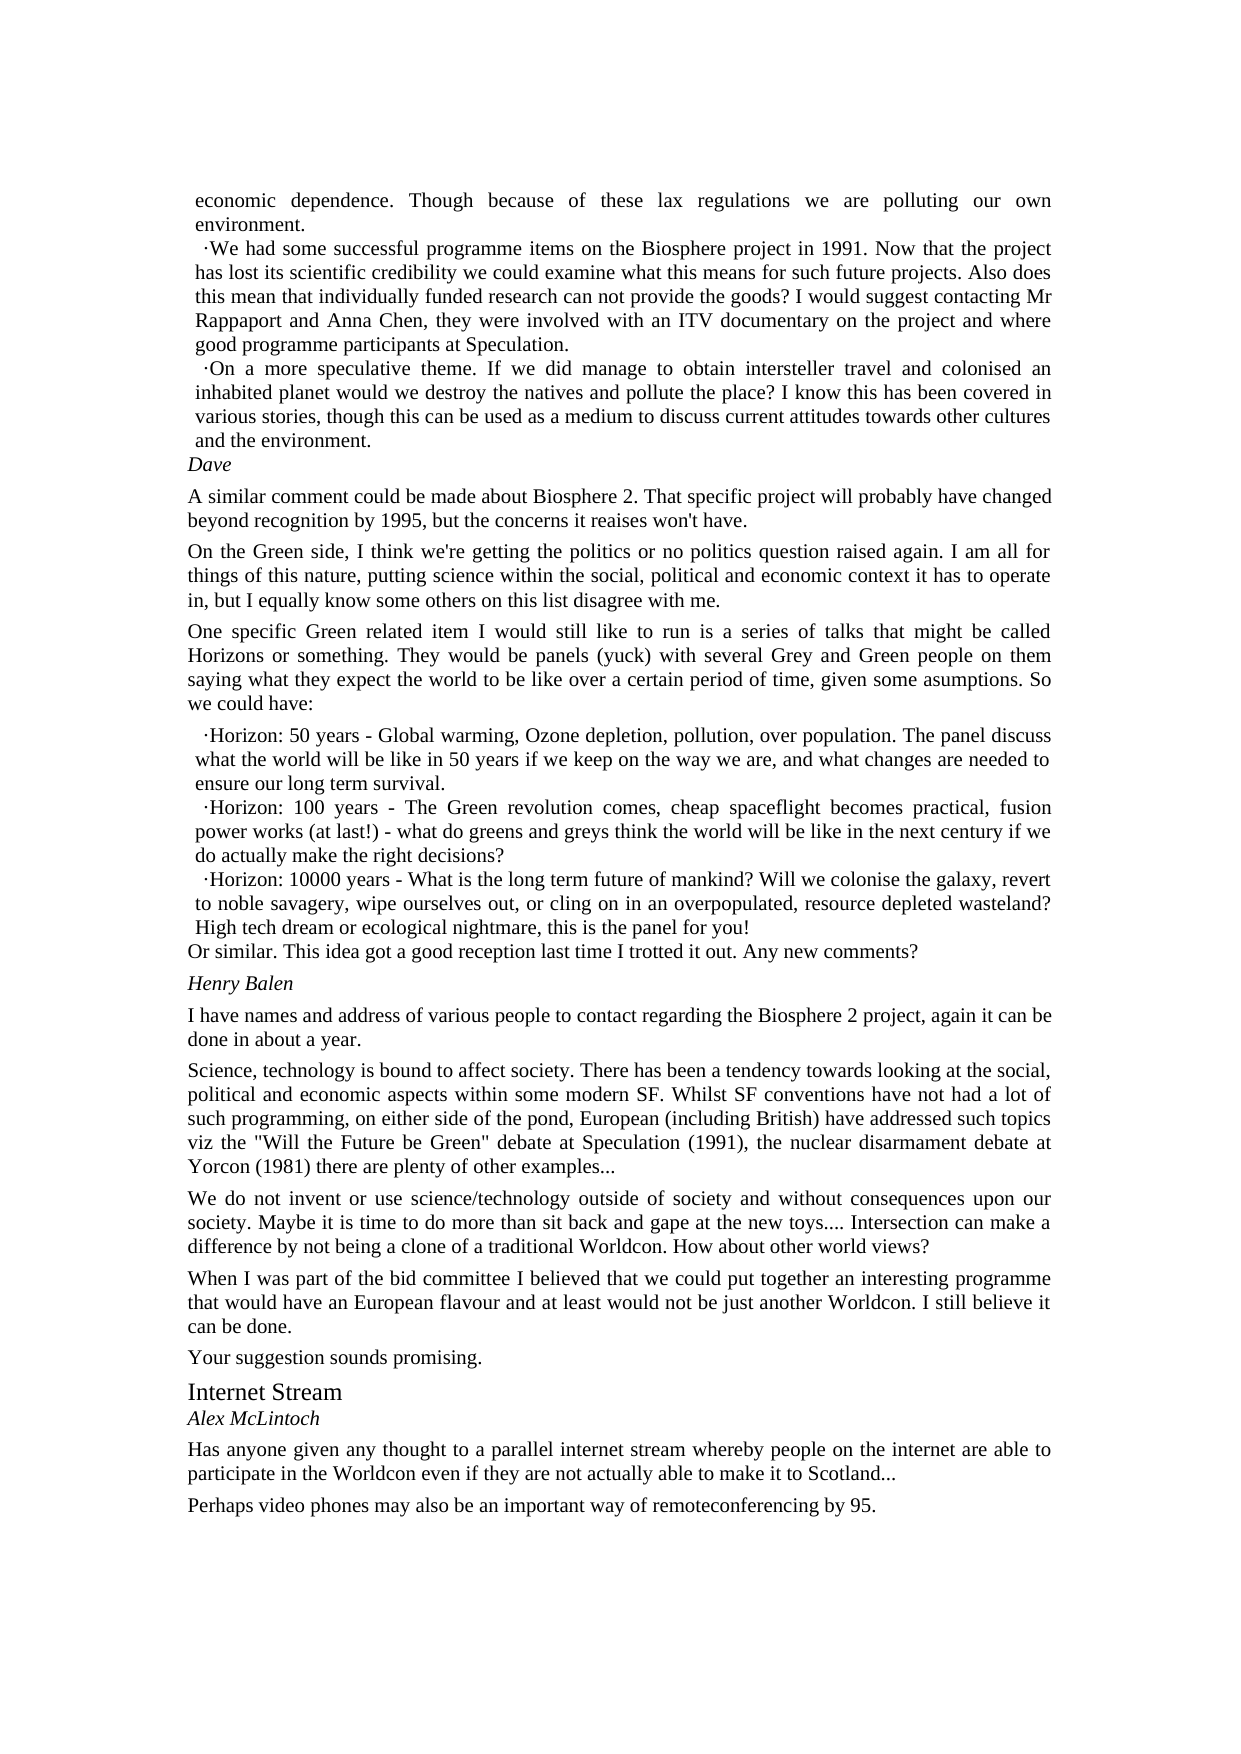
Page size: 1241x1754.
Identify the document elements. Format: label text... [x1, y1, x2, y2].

text ·Horizon: 50 years - Global warming, Ozone depletion, pollution, over population. The panel discuss what the world will be like in 50 years if we keep on the way we are, and what changes are needed to ensure our long term survival. [195, 723, 1053, 795]
text ·Horizon: 10000 years - What is the long term future of mankind? Will we colonise the galaxy, revert to noble savagery, wipe ourselves out, or cling on in an overpopulated, resource depleted wasteland? High tech dream or ecological nightmare, this is the panel for you! [195, 867, 1053, 939]
text Henry Balen [187, 971, 1053, 995]
text Dave [187, 452, 1053, 476]
text We do not invent or use science/technology outside of society and without consequences upon our society. Maybe it is time to do more than sit back and gape at the new toys.... Intersection can make a difference by not being a clone of a traditional Worldcon. How about other world views? [187, 1186, 1053, 1258]
text One specific Green related item I would still like to run is a series of talks that might be called Horizons or something. They would be panels (yuck) with several Grey and Green people on them saying what they expect the world to be like over a certain period of time, given some asumptions. So we could have: [187, 619, 1053, 715]
text I have names and address of various people to contact regarding the Biosphere 2 project, again it can be done in about a year. [187, 1002, 1053, 1051]
text On the Green side, I think we're getting the politics or no politics question raised again. I am all for things of this nature, putting science within the social, political and economic context it has to operate in, but I equally know some others on this list disagree with me. [187, 539, 1053, 612]
text ·We had some successful programme items on the Biosphere project in 1991. Now that the project has lost its scientific credibility we could examine what this means for such future projects. Also does this mean that individually funded research can not provide the goods? I would suggest contacting Mr Rappaport and Anna Chen, they were involved with an ITV documentary on the project and where good programme participants at Speculation. [195, 236, 1053, 356]
text Or similar. This idea got a good reception last time I trotted it out. Any new comments? [187, 939, 1053, 963]
text Your suggestion sounds promising. [187, 1345, 1053, 1369]
text When I was part of the bid committee I believed that we could put together an interesting programme that would have an European flavour and at least would not be just another Worldcon. I still believe it can be done. [187, 1266, 1053, 1338]
text ·On a more speculative theme. If we did manage to obtain intersteller travel and colonised an inhabited planet would we destroy the natives and pollute the place? I know this has been covered in various stories, though this can be used as a medium to discuss current attitudes towards other cultures and the environment. [195, 356, 1053, 452]
text economic dependence. Though because of these lax regulations we are polluting our own environment. [195, 187, 1053, 236]
text Alex McLintoch [187, 1406, 1053, 1430]
text Perhaps video phones may also be an important way of remoteconferencing by 95. [187, 1493, 1053, 1517]
text Science, technology is bound to affect society. There has been a tendency towards looking at the social, political and economic aspects within some modern SF. Whilst SF conventions have not had a lot of such programming, on either side of the pond, European (including British) have addressed such topics viz the "Will the Future be Green" debate at Speculation (1991), the nuclear disarmament debate at Yorcon (1981) there are plenty of other examples... [187, 1058, 1053, 1178]
text Has anyone given any thought to a parallel internet stream whereby people on the internet are able to participate in the Worldcon even if they are not actually able to make it to Scotland... [187, 1437, 1053, 1485]
text ·Horizon: 100 years - The Green revolution comes, cheap spaceflight becomes practical, fusion power works (at last!) - what do greens and greys think the world will be like in the next century if we do actually make the right decisions? [195, 795, 1053, 867]
text Internet Stream [187, 1377, 1053, 1406]
text A similar comment could be made about Biosphere 2. That specific project will probably have changed beyond recognition by 1995, but the concerns it reaises won't have. [187, 484, 1053, 532]
